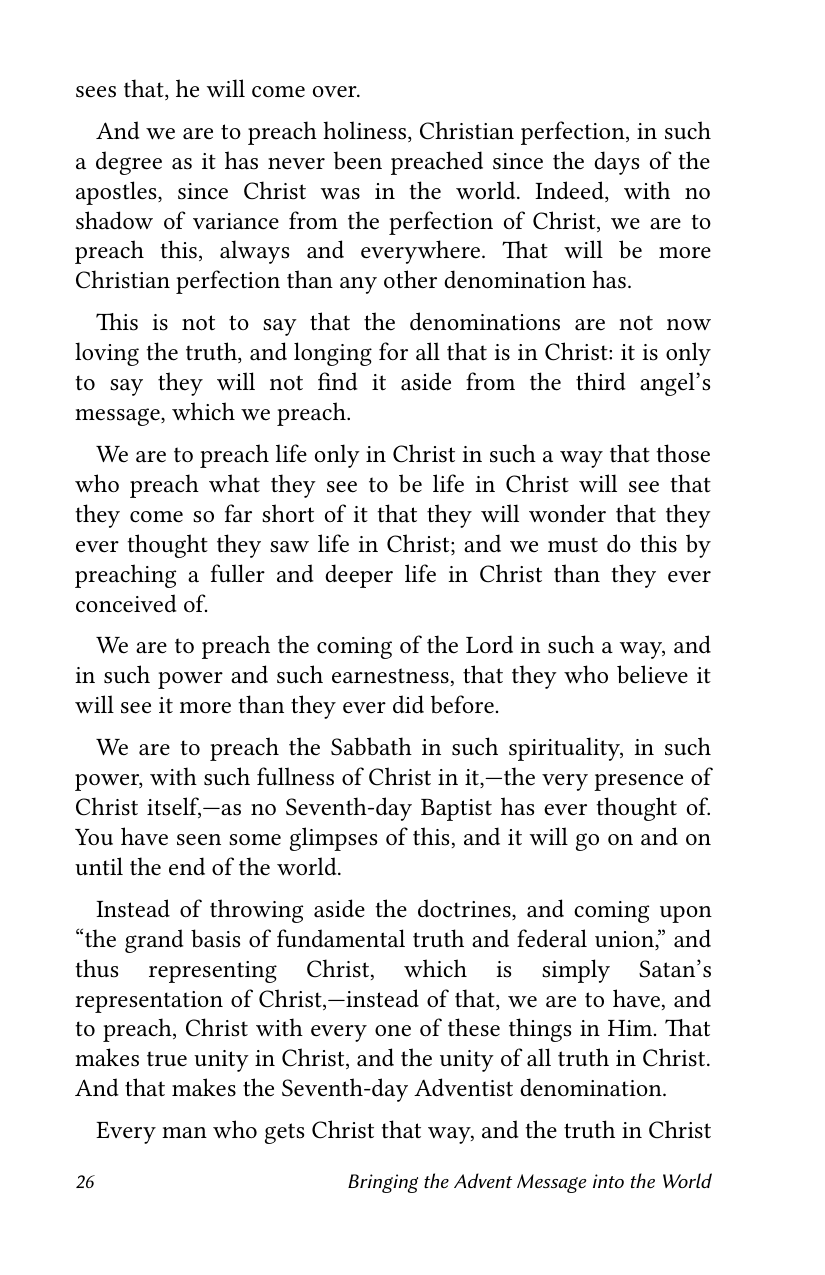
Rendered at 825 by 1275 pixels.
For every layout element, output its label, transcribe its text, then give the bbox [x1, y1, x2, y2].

text Every man who gets Christ that way, and the truth in Christ [75, 1116, 712, 1145]
text sees that, he will come over. [75, 75, 712, 103]
text We are to preach life only in Christ in such a way that those who preach what they see to be life in Christ will see that they come so far short of it that they will wonder that they ever thought they saw life in Christ; and we must do this by preaching a fuller and deeper life in Christ than they ever conceived of. [75, 440, 712, 618]
text This is not to say that the denominations are not now loving the truth, and longing for all that is in Christ: it is only to say they will not find it aside from the third angel’s message, which we preach. [75, 308, 712, 427]
text We are to preach the Sabbath in such spirituality, in such power, with such fullness of Christ in it,—the very presence of Christ itself,—as no Seventh-day Baptist has ever thought of. You have seen some glimpses of this, and it will go on and on until the end of the world. [75, 733, 712, 881]
text And we are to preach holiness, Christian perfection, in such a degree as it has never been preached since the days of the apostles, since Christ was in the world. Indeed, with no shadow of variance from the perfection of Christ, we are to preach this, always and everywhere. That will be more Christian perfection than any other denomination has. [75, 117, 712, 295]
text Instead of throwing aside the doctrines, and coming upon “the grand basis of fundamental truth and federal union,” and thus representing Christ, which is simply Satan’s representation of Christ,—instead of that, we are to have, and to preach, Christ with every one of these things in Him. That makes true unity in Christ, and the unity of all truth in Christ. And that makes the Seventh-day Adventist denomination. [75, 895, 712, 1103]
text We are to preach the coming of the Lord in such a way, and in such power and such earnestness, that they who believe it will see it more than they ever did before. [75, 632, 712, 720]
